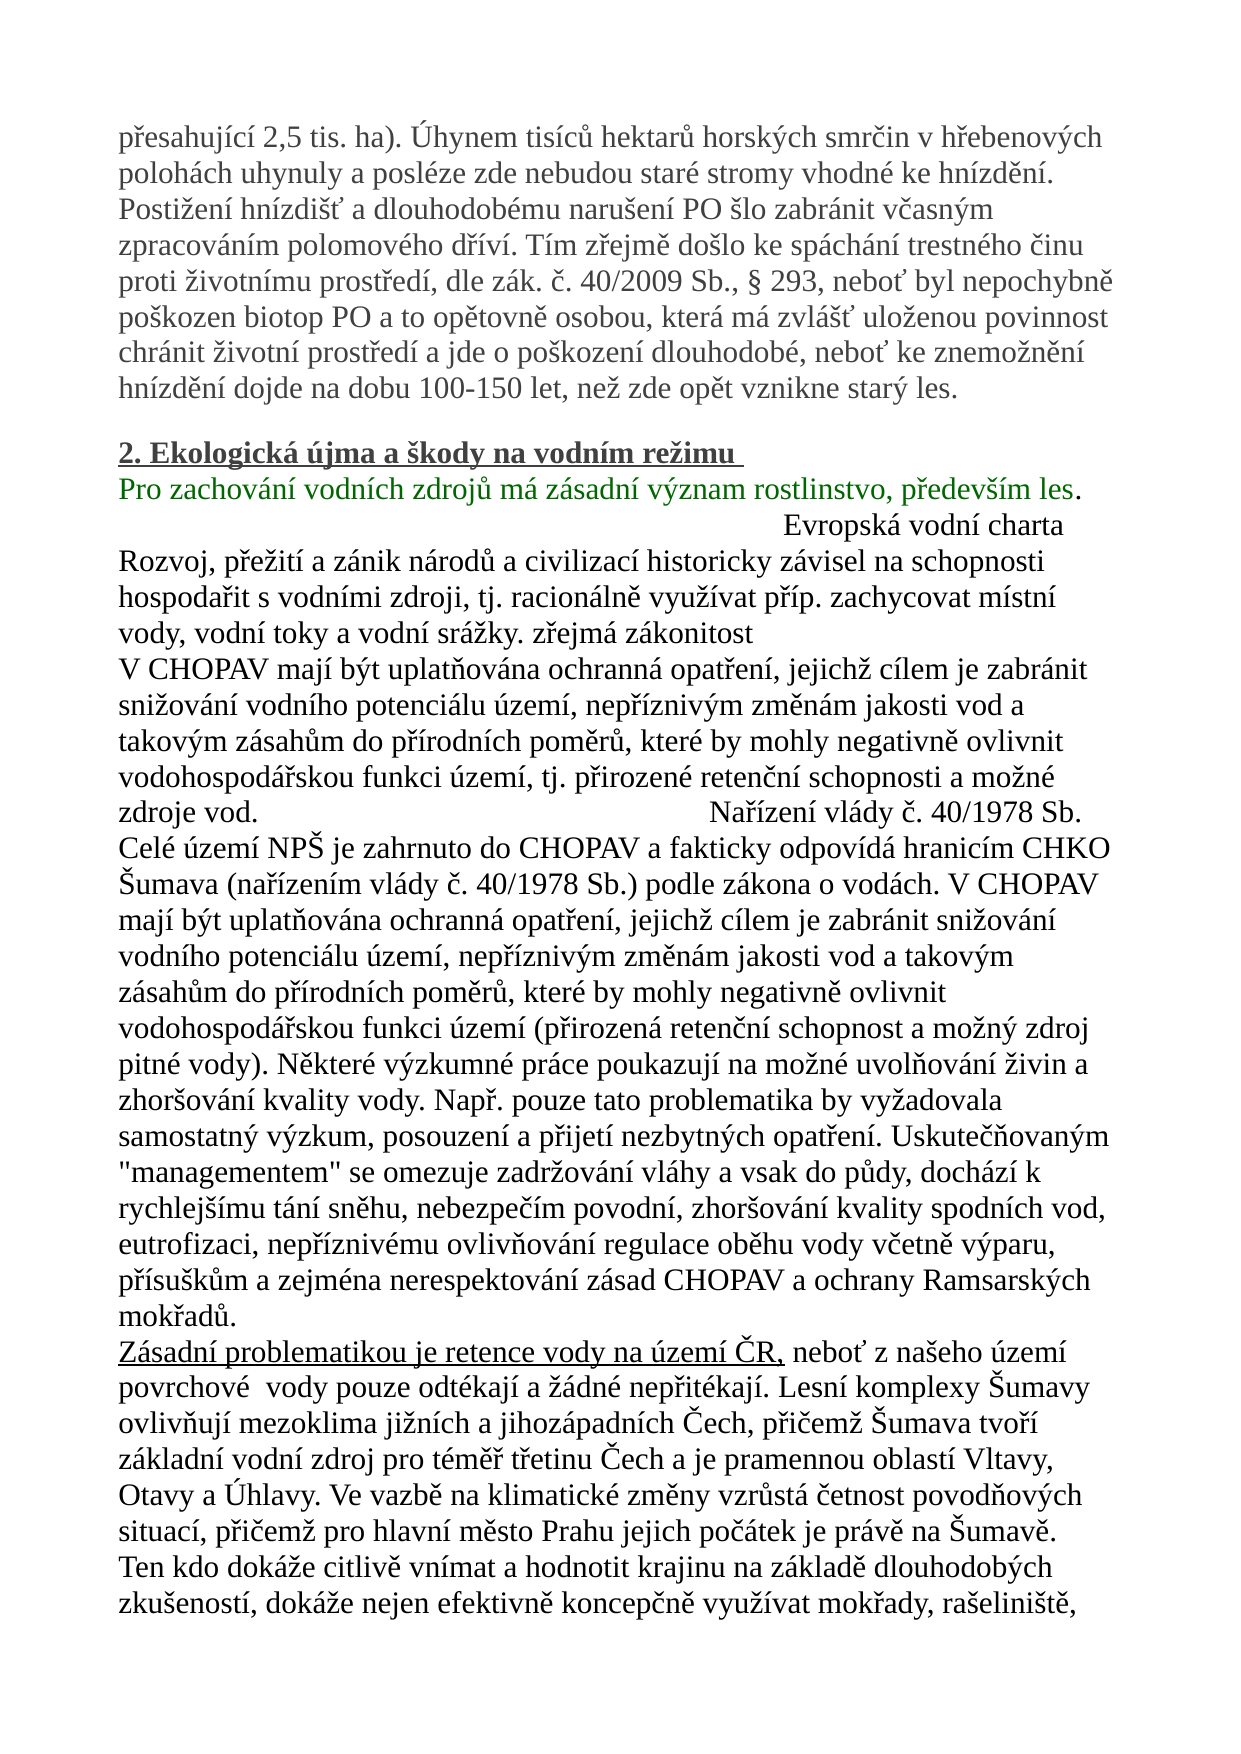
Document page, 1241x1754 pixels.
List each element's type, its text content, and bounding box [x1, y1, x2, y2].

text přesahující 2,5 tis. ha). Úhynem tisíců hektarů horských smrčin v hřebenových polohách uhynuly a posléze zde nebudou staré stromy vhodné ke hnízdění. Postižení hnízdišť a dlouhodobému narušení PO šlo zabránit včasným zpracováním polomového dříví. Tím zřejmě došlo ke spáchání trestného činu proti životnímu prostředí, dle zák. č. 40/2009 Sb., § 293, neboť byl nepochybně poškozen biotop PO a to opětovně osobou, která má zvlášť uloženou povinnost chránit životní prostředí a jde o poškození dlouhodobé, neboť ke znemožnění hnízdění dojde na dobu 100-150 let, než zde opět vznikne starý les. [118, 118, 1122, 406]
text 2. Ekologická újma a škody na vodním režimu [118, 434, 1122, 470]
text V CHOPAV mají být uplatňována ochranná opatření, jejichž cílem je zabránit snižování vodního potenciálu území, nepříznivým změnám jakosti vod a takovým zásahům do přírodních poměrů, které by mohly negativně ovlivnit vodohospodářskou funkci území, tj. přirozené retenční schopnosti a možné zdroje vod. Nařízení vlády č. 40/1978 Sb. [118, 650, 1122, 830]
text Pro zachování vodních zdrojů má zásadní význam rostlinstvo, především les. Evropská vodní charta [118, 470, 1122, 542]
text Celé území NPŠ je zahrnuto do CHOPAV a fakticky odpovídá hranicím CHKO Šumava (nařízením vlády č. 40/1978 Sb.) podle zákona o vodách. V CHOPAV mají být uplatňována ochranná opatření, jejichž cílem je zabránit snižování vodního potenciálu území, nepříznivým změnám jakosti vod a takovým zásahům do přírodních poměrů, které by mohly negativně ovlivnit vodohospodářskou funkci území (přirozená retenční schopnost a možný zdroj pitné vody). Některé výzkumné práce poukazují na možné uvolňování živin a zhoršování kvality vody. Např. pouze tato problematika by vyžadovala samostatný výzkum, posouzení a přijetí nezbytných opatření. Uskutečňovaným "managementem" se omezuje zadržování vláhy a vsak do půdy, dochází k rychlejšímu tání sněhu, nebezpečím povodní, zhoršování kvality spodních vod, eutrofizaci, nepříznivému ovlivňování regulace oběhu vody včetně výparu, přísuškům a zejména nerespektování zásad CHOPAV a ochrany Ramsarských mokřadů. [118, 830, 1122, 1333]
text Zásadní problematikou je retence vody na území ČR, neboť z našeho území povrchové vody pouze odtékají a žádné nepřitékají. Lesní komplexy Šumavy ovlivňují mezoklima jižních a jihozápadních Čech, přičemž Šumava tvoří základní vodní zdroj pro téměř třetinu Čech a je pramennou oblastí Vltavy, Otavy a Úhlavy. Ve vazbě na klimatické změny vzrůstá četnost povodňových situací, přičemž pro hlavní město Prahu jejich počátek je právě na Šumavě. Ten kdo dokáže citlivě vnímat a hodnotit krajinu na základě dlouhodobých zkušeností, dokáže nejen efektivně koncepčně využívat mokřady, rašeliniště, [118, 1333, 1122, 1620]
text Rozvoj, přežití a zánik národů a civilizací historicky závisel na schopnosti hospodařit s vodními zdroji, tj. racionálně využívat příp. zachycovat místní vody, vodní toky a vodní srážky. zřejmá zákonitost [118, 542, 1122, 650]
